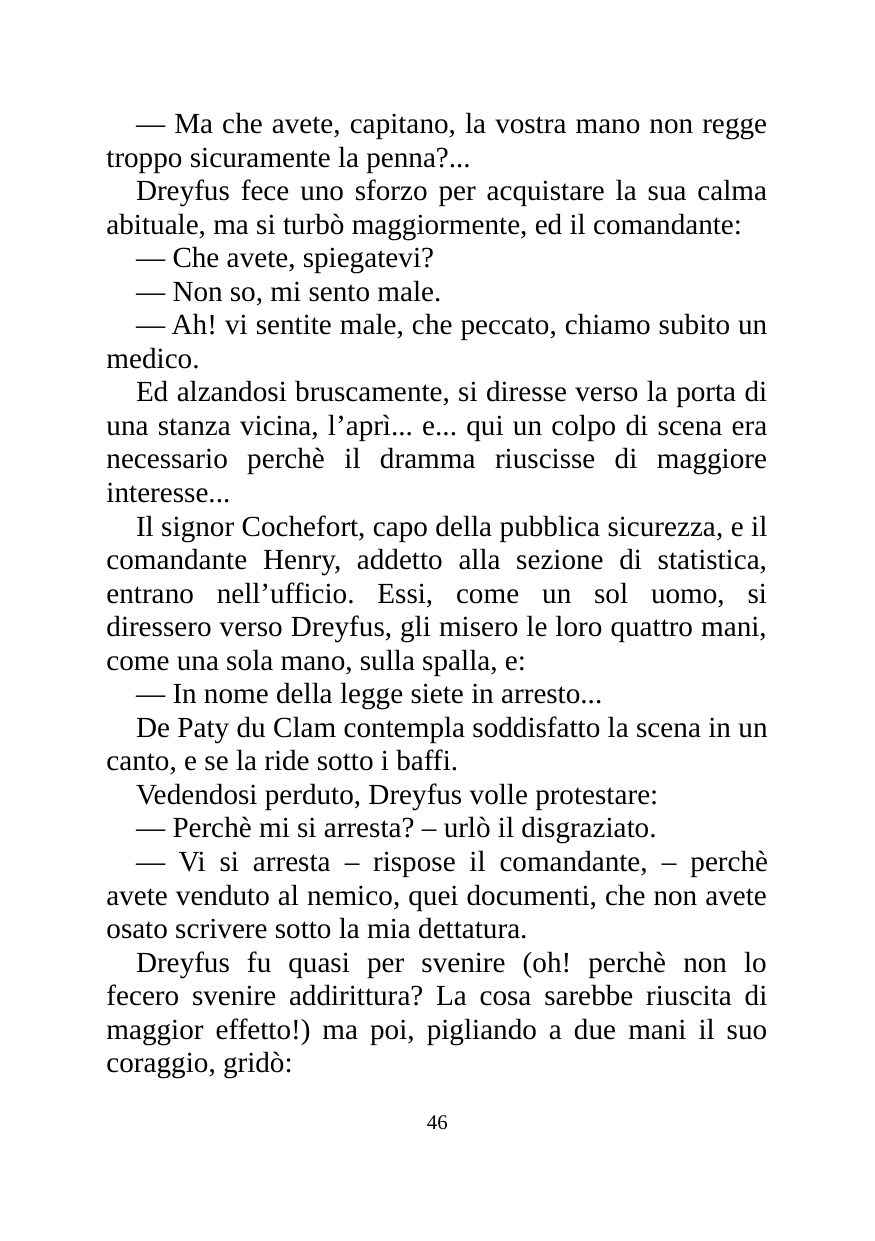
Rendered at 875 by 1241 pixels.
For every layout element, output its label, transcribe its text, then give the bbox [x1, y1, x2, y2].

text — Che avete, spiegatevi? [106, 240, 768, 274]
text Dreyfus fu quasi per svenire (oh! perchè non lo fecero svenire addirittura? La cosa sarebbe riuscita di maggior effetto!) ma poi, pigliando a due mani il suo coraggio, gridò: [106, 945, 768, 1079]
text Ed alzandosi bruscamente, si diresse verso la porta di una stanza vicina, l’aprì... e... qui un colpo di scena era necessario perchè il dramma riuscisse di maggiore interesse... [106, 374, 768, 509]
text — Ma che avete, capitano, la vostra mano non regge troppo sicuramente la penna?... [106, 106, 768, 173]
text — In nome della legge siete in arresto... [106, 676, 768, 710]
text Dreyfus fece uno sforzo per acquistare la sua calma abituale, ma si turbò maggiormente, ed il comandante: [106, 173, 768, 240]
text — Non so, mi sento male. [106, 274, 768, 307]
text — Vi si arresta – rispose il comandante, – perchè avete venduto al nemico, quei documenti, che non avete osato scrivere sotto la mia dettatura. [106, 844, 768, 945]
text — Ah! vi sentite male, che peccato, chiamo subito un medico. [106, 307, 768, 374]
text Vedendosi perduto, Dreyfus volle protestare: [106, 777, 768, 811]
text De Paty du Clam contempla soddisfatto la scena in un canto, e se la ride sotto i baffi. [106, 710, 768, 777]
text — Perchè mi si arresta? – urlò il disgraziato. [106, 811, 768, 844]
text Il signor Cochefort, capo della pubblica sicurezza, e il comandante Henry, addetto alla sezione di statistica, entrano nell’ufficio. Essi, come un sol uomo, si diressero verso Dreyfus, gli misero le loro quattro mani, come una sola mano, sulla spalla, e: [106, 509, 768, 676]
